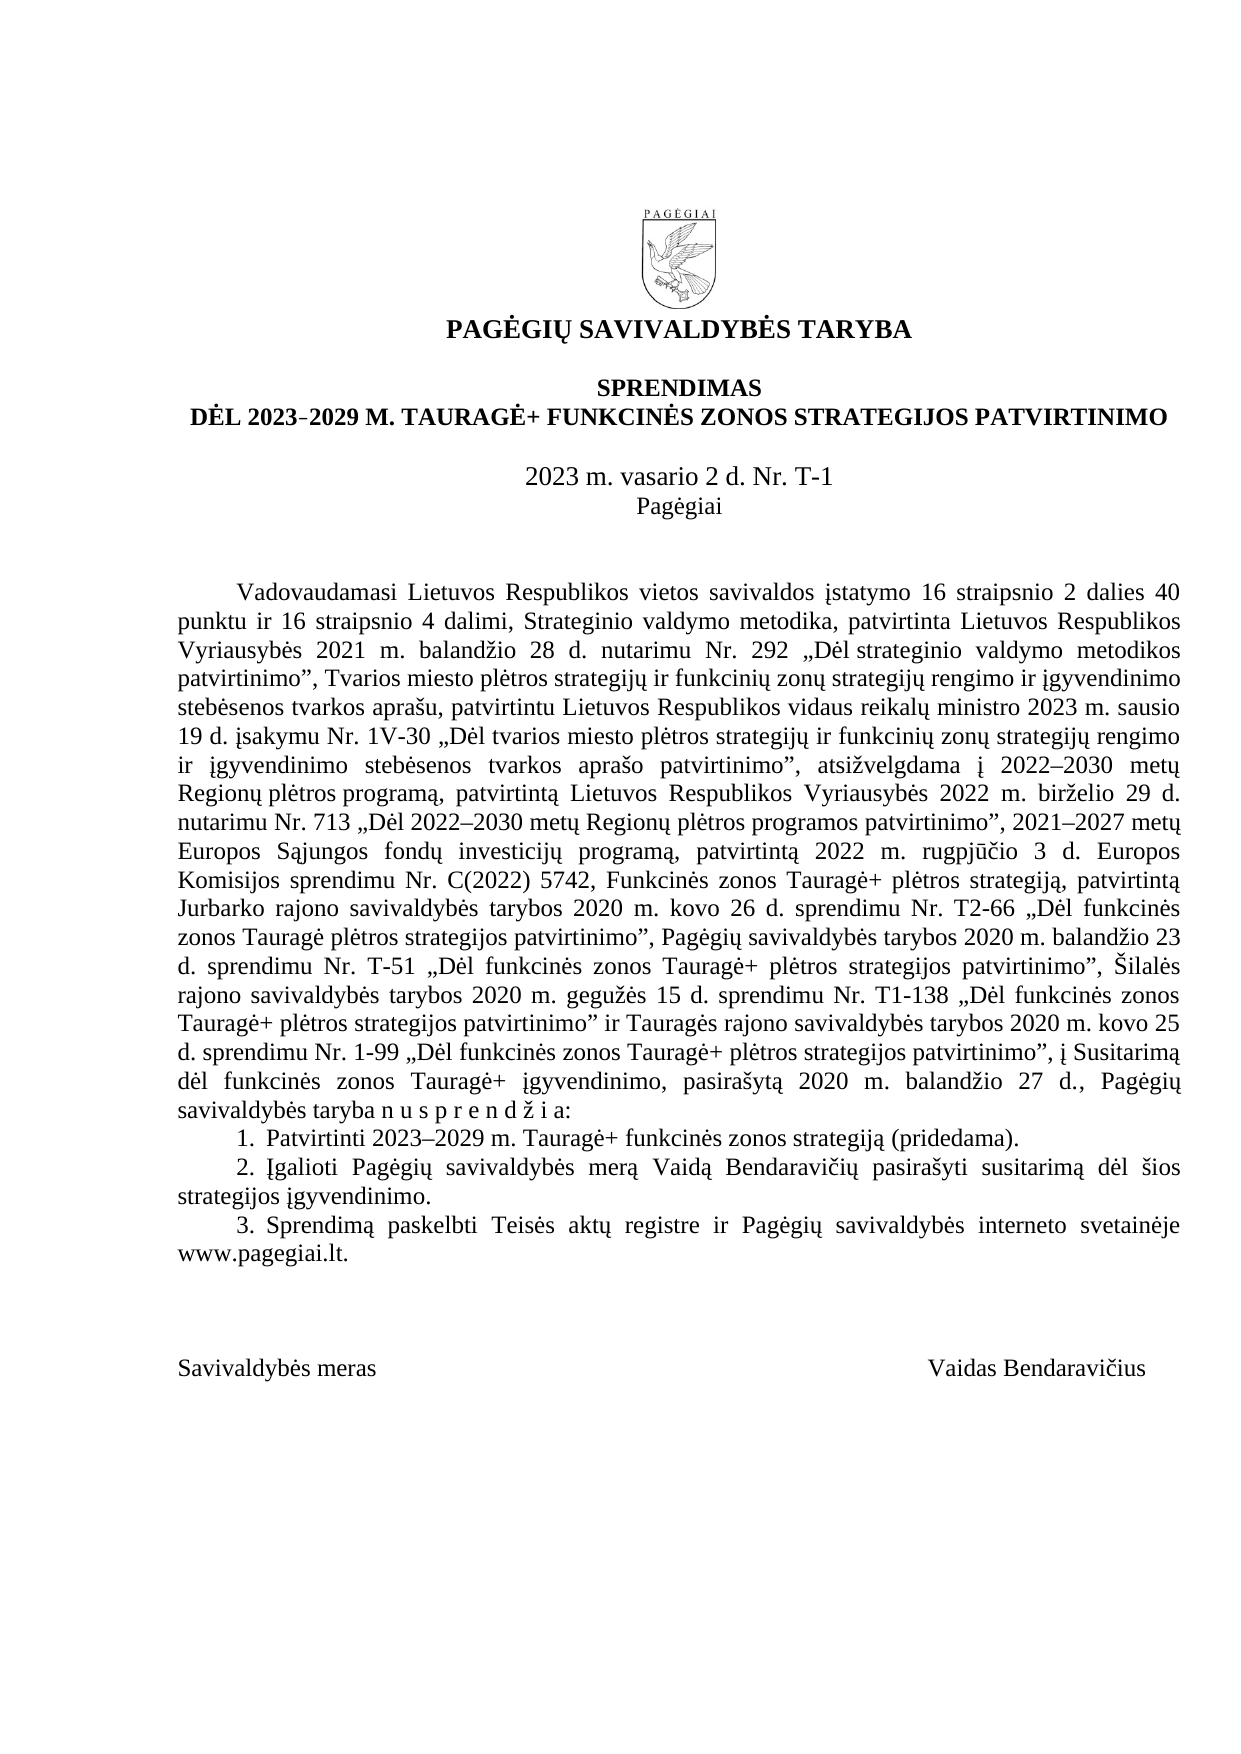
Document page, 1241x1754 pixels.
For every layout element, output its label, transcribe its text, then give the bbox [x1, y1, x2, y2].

text 3. Sprendimą paskelbti Teisės aktų registre ir Pagėgių savivaldybės interneto svetainėje www.pagegiai.lt. [177, 1210, 1181, 1267]
text DĖL 2023–2029 M. TAURAGĖ+ FUNKCINĖS ZONOS STRATEGIJOS PATVIRTINIMO [177, 402, 1181, 431]
text Vadovaudamasi Lietuvos Respublikos vietos savivaldos įstatymo 16 straipsnio 2 dalies 40 punktu ir 16 straipsnio 4 dalimi, Strateginio valdymo metodika, patvirtinta Lietuvos Respublikos Vyriausybės 2021 m. balandžio 28 d. nutarimu Nr. 292 „Dėl strateginio valdymo metodikos patvirtinimo”, Tvarios miesto plėtros strategijų ir funkcinių zonų strategijų rengimo ir įgyvendinimo stebėsenos tvarkos aprašu, patvirtintu Lietuvos Respublikos vidaus reikalų ministro 2023 m. sausio 19 d. įsakymu Nr. 1V-30 „Dėl tvarios miesto plėtros strategijų ir funkcinių zonų strategijų rengimo ir įgyvendinimo stebėsenos tvarkos aprašo patvirtinimo”, atsižvelgdama į 2022–2030 metų Regionų plėtros programą, patvirtintą Lietuvos Respublikos Vyriausybės 2022 m. birželio 29 d. nutarimu Nr. 713 „Dėl 2022–2030 metų Regionų plėtros programos patvirtinimo”, 2021–2027 metų Europos Sąjungos fondų investicijų programą, patvirtintą 2022 m. rugpjūčio 3 d. Europos Komisijos sprendimu Nr. C(2022) 5742, Funkcinės zonos Tauragė+ plėtros strategiją, patvirtintą Jurbarko rajono savivaldybės tarybos 2020 m. kovo 26 d. sprendimu Nr. T2-66 „Dėl funkcinės zonos Tauragė plėtros strategijos patvirtinimo”, Pagėgių savivaldybės tarybos 2020 m. balandžio 23 d. sprendimu Nr. T-51 „Dėl funkcinės zonos Tauragė+ plėtros strategijos patvirtinimo”, Šilalės rajono savivaldybės tarybos 2020 m. gegužės 15 d. sprendimu Nr. T1-138 „Dėl funkcinės zonos Tauragė+ plėtros strategijos patvirtinimo” ir Tauragės rajono savivaldybės tarybos 2020 m. kovo 25 d. sprendimu Nr. 1-99 „Dėl funkcinės zonos Tauragė+ plėtros strategijos patvirtinimo”, į Susitarimą dėl funkcinės zonos Tauragė+ įgyvendinimo, pasirašytą 2020 m. balandžio 27 d., Pagėgių savivaldybės taryba n u s p r e n d ž i a: [177, 577, 1181, 1123]
text Savivaldybės meras Vaidas Bendaravičius [177, 1353, 1181, 1382]
subtitle PAGĖGIŲ SAVIVALDYBĖS TARYBA [177, 313, 1181, 344]
text 2. Įgalioti Pagėgių savivaldybės merą Vaidą Bendaravičių pasirašyti susitarimą dėl šios strategijos įgyvendinimo. [177, 1152, 1181, 1210]
subtitle 2023 m. vasario 2 d. Nr. T-1 [177, 460, 1181, 491]
text Pagėgiai [177, 491, 1181, 520]
text SPRENDIMAS [177, 373, 1181, 402]
text 1. Patvirtinti 2023–2029 m. Tauragė+ funkcinės zonos strategiją (pridedama). [177, 1123, 1181, 1152]
